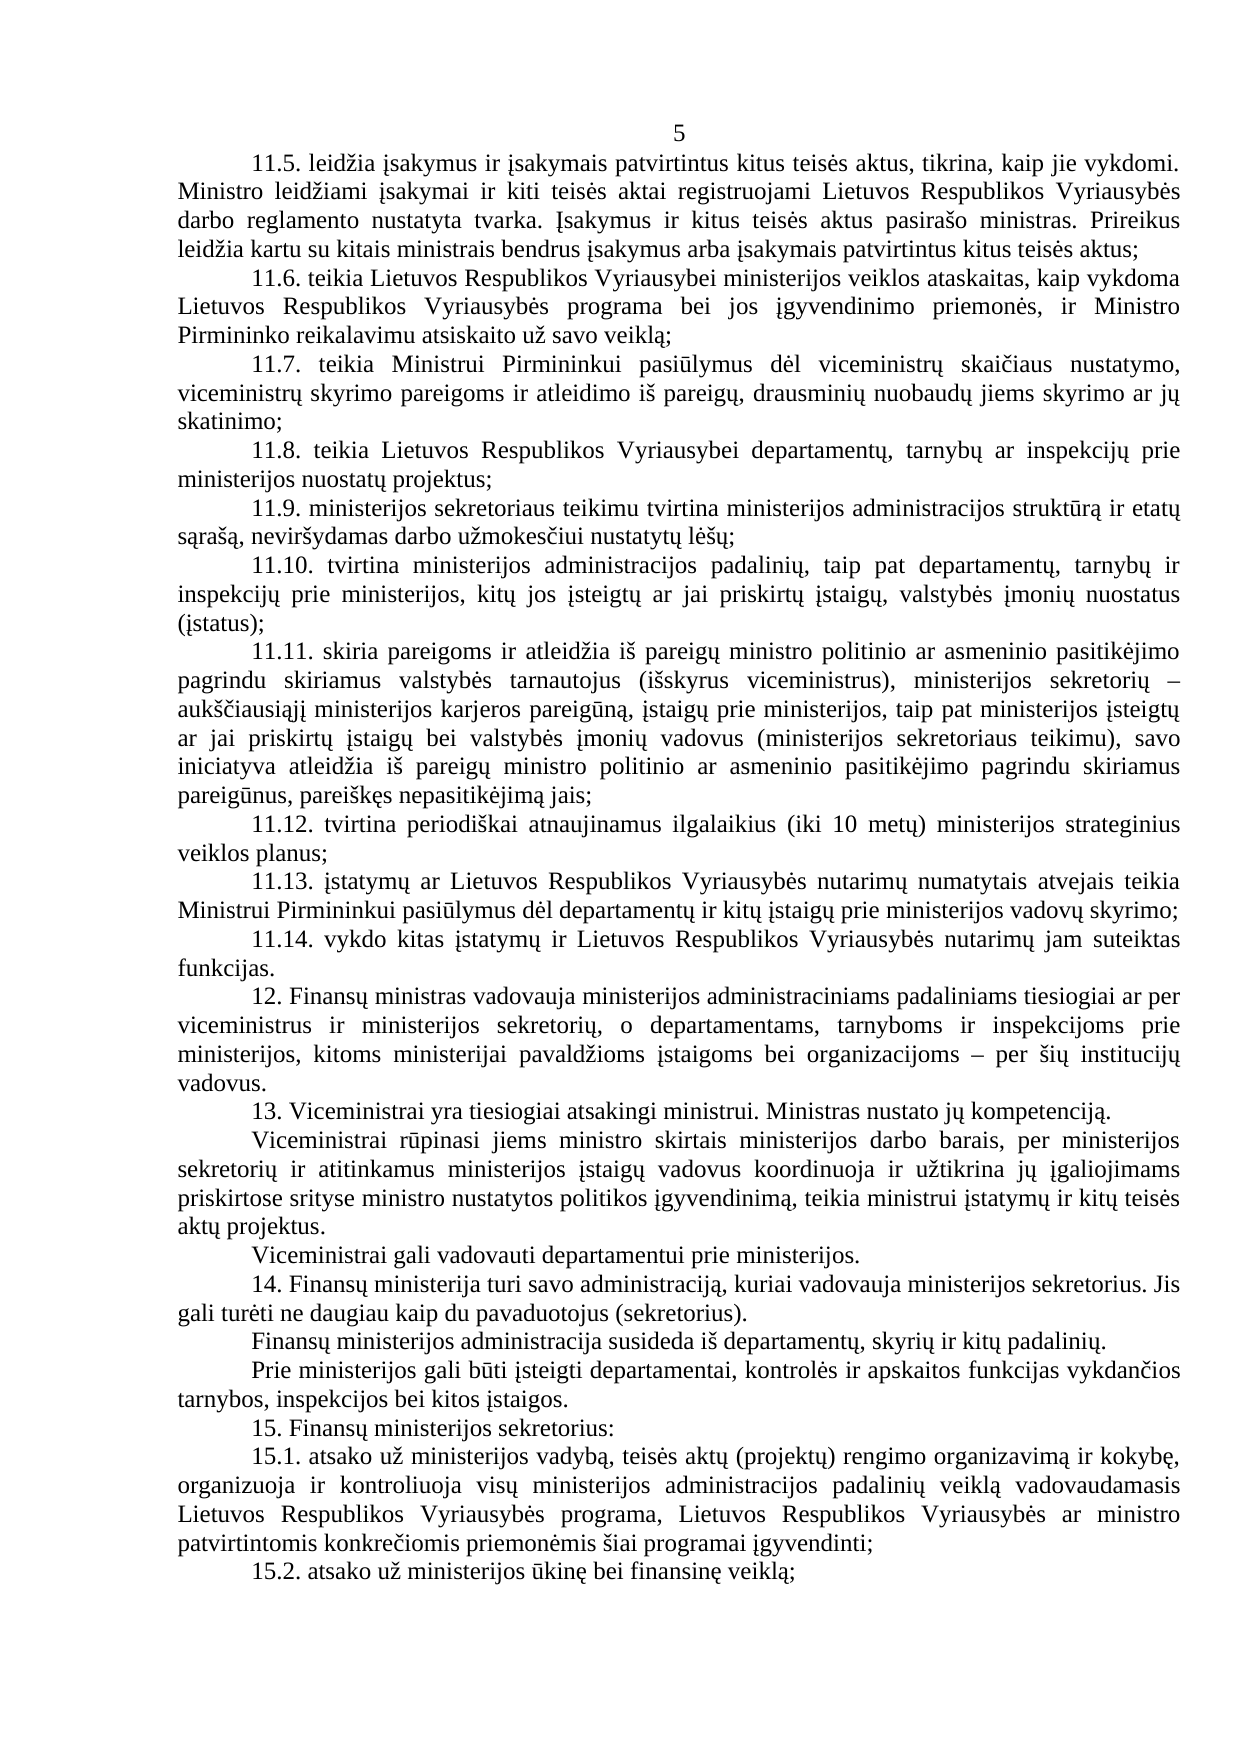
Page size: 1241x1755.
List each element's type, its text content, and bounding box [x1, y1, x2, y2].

text 11.10. tvirtina ministerijos administracijos padalinių, taip pat departamentų, tarnybų ir inspekcijų prie ministerijos, kitų jos įsteigtų ar jai priskirtų įstaigų, valstybės įmonių nuostatus (įstatus); [177, 550, 1181, 636]
text Viceministrai gali vadovauti departamentui prie ministerijos. [177, 1240, 1181, 1269]
text 11.9. ministerijos sekretoriaus teikimu tvirtina ministerijos administracijos struktūrą ir etatų sąrašą, neviršydamas darbo užmokesčiui nustatytų lėšų; [177, 493, 1181, 550]
text 11.5. leidžia įsakymus ir įsakymais patvirtintus kitus teisės aktus, tikrina, kaip jie vykdomi. Ministro leidžiami įsakymai ir kiti teisės aktai registruojami Lietuvos Respublikos Vyriausybės darbo reglamento nustatyta tvarka. Įsakymus ir kitus teisės aktus pasirašo ministras. Prireikus leidžia kartu su kitais ministrais bendrus įsakymus arba įsakymais patvirtintus kitus teisės aktus; [177, 148, 1181, 263]
text 11.11. skiria pareigoms ir atleidžia iš pareigų ministro politinio ar asmeninio pasitikėjimo pagrindu skiriamus valstybės tarnautojus (išskyrus viceministrus), ministerijos sekretorių – aukščiausiąjį ministerijos karjeros pareigūną, įstaigų prie ministerijos, taip pat ministerijos įsteigtų ar jai priskirtų įstaigų bei valstybės įmonių vadovus (ministerijos sekretoriaus teikimu), savo iniciatyva atleidžia iš pareigų ministro politinio ar asmeninio pasitikėjimo pagrindu skiriamus pareigūnus, pareiškęs nepasitikėjimą jais; [177, 636, 1181, 809]
text 11.6. teikia Lietuvos Respublikos Vyriausybei ministerijos veiklos ataskaitas, kaip vykdoma Lietuvos Respublikos Vyriausybės programa bei jos įgyvendinimo priemonės, ir Ministro Pirmininko reikalavimu atsiskaito už savo veiklą; [177, 263, 1181, 349]
text Viceministrai rūpinasi jiems ministro skirtais ministerijos darbo barais, per ministerijos sekretorių ir atitinkamus ministerijos įstaigų vadovus koordinuoja ir užtikrina jų įgaliojimams priskirtose srityse ministro nustatytos politikos įgyvendinimą, teikia ministrui įstatymų ir kitų teisės aktų projektus. [177, 1125, 1181, 1240]
text 11.8. teikia Lietuvos Respublikos Vyriausybei departamentų, tarnybų ar inspekcijų prie ministerijos nuostatų projektus; [177, 435, 1181, 493]
text 11.7. teikia Ministrui Pirmininkui pasiūlymus dėl viceministrų skaičiaus nustatymo, viceministrų skyrimo pareigoms ir atleidimo iš pareigų, drausminių nuobaudų jiems skyrimo ar jų skatinimo; [177, 349, 1181, 435]
text Prie ministerijos gali būti įsteigti departamentai, kontrolės ir apskaitos funkcijas vykdančios tarnybos, inspekcijos bei kitos įstaigos. [177, 1355, 1181, 1413]
text 11.12. tvirtina periodiškai atnaujinamus ilgalaikius (iki 10 metų) ministerijos strateginius veiklos planus; [177, 809, 1181, 866]
text Finansų ministerijos administracija susideda iš departamentų, skyrių ir kitų padalinių. [177, 1326, 1181, 1355]
text 14. Finansų ministerija turi savo administraciją, kuriai vadovauja ministerijos sekretorius. Jis gali turėti ne daugiau kaip du pavaduotojus (sekretorius). [177, 1269, 1181, 1326]
text 11.14. vykdo kitas įstatymų ir Lietuvos Respublikos Vyriausybės nutarimų jam suteiktas funkcijas. [177, 924, 1181, 981]
text 15.1. atsako už ministerijos vadybą, teisės aktų (projektų) rengimo organizavimą ir kokybę, organizuoja ir kontroliuoja visų ministerijos administracijos padalinių veiklą vadovaudamasis Lietuvos Respublikos Vyriausybės programa, Lietuvos Respublikos Vyriausybės ar ministro patvirtintomis konkrečiomis priemonėmis šiai programai įgyvendinti; [177, 1441, 1181, 1556]
text 12. Finansų ministras vadovauja ministerijos administraciniams padaliniams tiesiogiai ar per viceministrus ir ministerijos sekretorių, o departamentams, tarnyboms ir inspekcijoms prie ministerijos, kitoms ministerijai pavaldžioms įstaigoms bei organizacijoms – per šių institucijų vadovus. [177, 981, 1181, 1096]
text 15.2. atsako už ministerijos ūkinę bei finansinę veiklą; [177, 1556, 1181, 1585]
text 11.13. įstatymų ar Lietuvos Respublikos Vyriausybės nutarimų numatytais atvejais teikia Ministrui Pirmininkui pasiūlymus dėl departamentų ir kitų įstaigų prie ministerijos vadovų skyrimo; [177, 866, 1181, 924]
text 15. Finansų ministerijos sekretorius: [177, 1413, 1181, 1441]
text 13. Viceministrai yra tiesiogiai atsakingi ministrui. Ministras nustato jų kompetenciją. [177, 1096, 1181, 1125]
